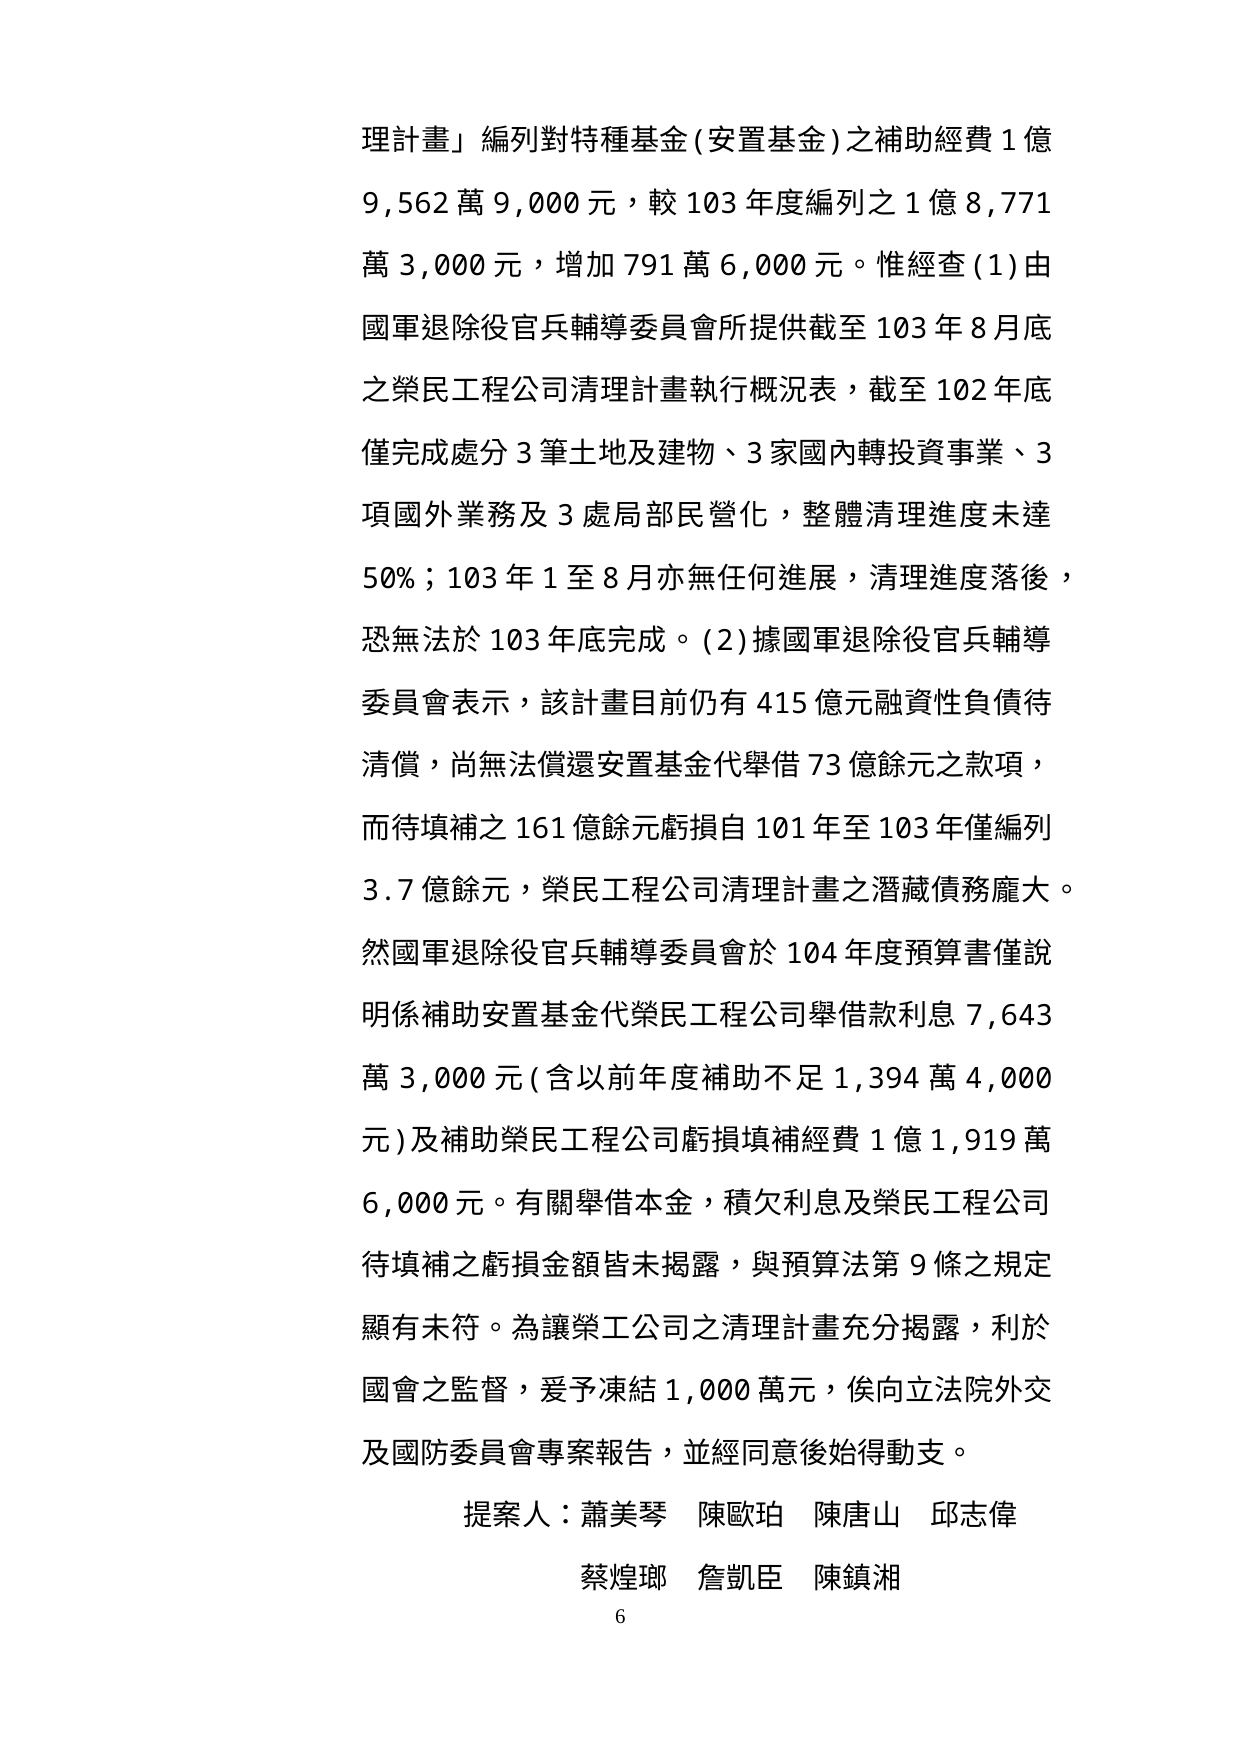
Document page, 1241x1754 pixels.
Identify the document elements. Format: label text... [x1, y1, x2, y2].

text 蔡煌瑯 詹凱臣 陳鎮湘 [361, 1534, 1053, 1596]
text 3.有鑑於第5目「一般行政」中「辦理榮民工程公司清理計畫」編列對特種基金(安置基金)之補助經費1億9,562萬9,000元，較103年度編列之1億8,771萬3,000元，增加791萬6,000元。惟經查(1)由國軍退除役官兵輔導委員會所提供截至103年8月底之榮民工程公司清理計畫執行概況表，截至102年底僅完成處分3筆土地及建物、3家國內轉投資事業、3項國外業務及3處局部民營化，整體清理進度未達50%；103年1至8月亦無任何進展，清理進度落後，恐無法於103年底完成。(2)據國軍退除役官兵輔導委員會表示，該計畫目前仍有415億元融資性負債待清償，尚無法償還安置基金代舉借73億餘元之款項，而待填補之161億餘元虧損自101年至103年僅編列3.7億餘元，榮民工程公司清理計畫之潛藏債務龐大。然國軍退除役官兵輔導委員會於104年度預算書僅說明係補助安置基金代榮民工程公司舉借款利息7,643萬3,000元(含以前年度補助不足1,394萬4,000元)及補助榮民工程公司虧損填補經費1億1,919萬6,000元。有關舉借本金，積欠利息及榮民工程公司待填補之虧損金額皆未揭露，與預算法第9條之規定顯有未符。為讓榮工公司之清理計畫充分揭露，利於國會之監督，爰予凍結1,000萬元，俟向立法院外交及國防委員會專案報告，並經同意後始得動支。 [332, 96, 1053, 1471]
text 提案人：蕭美琴 陳歐珀 陳唐山 邱志偉 [361, 1471, 1053, 1534]
